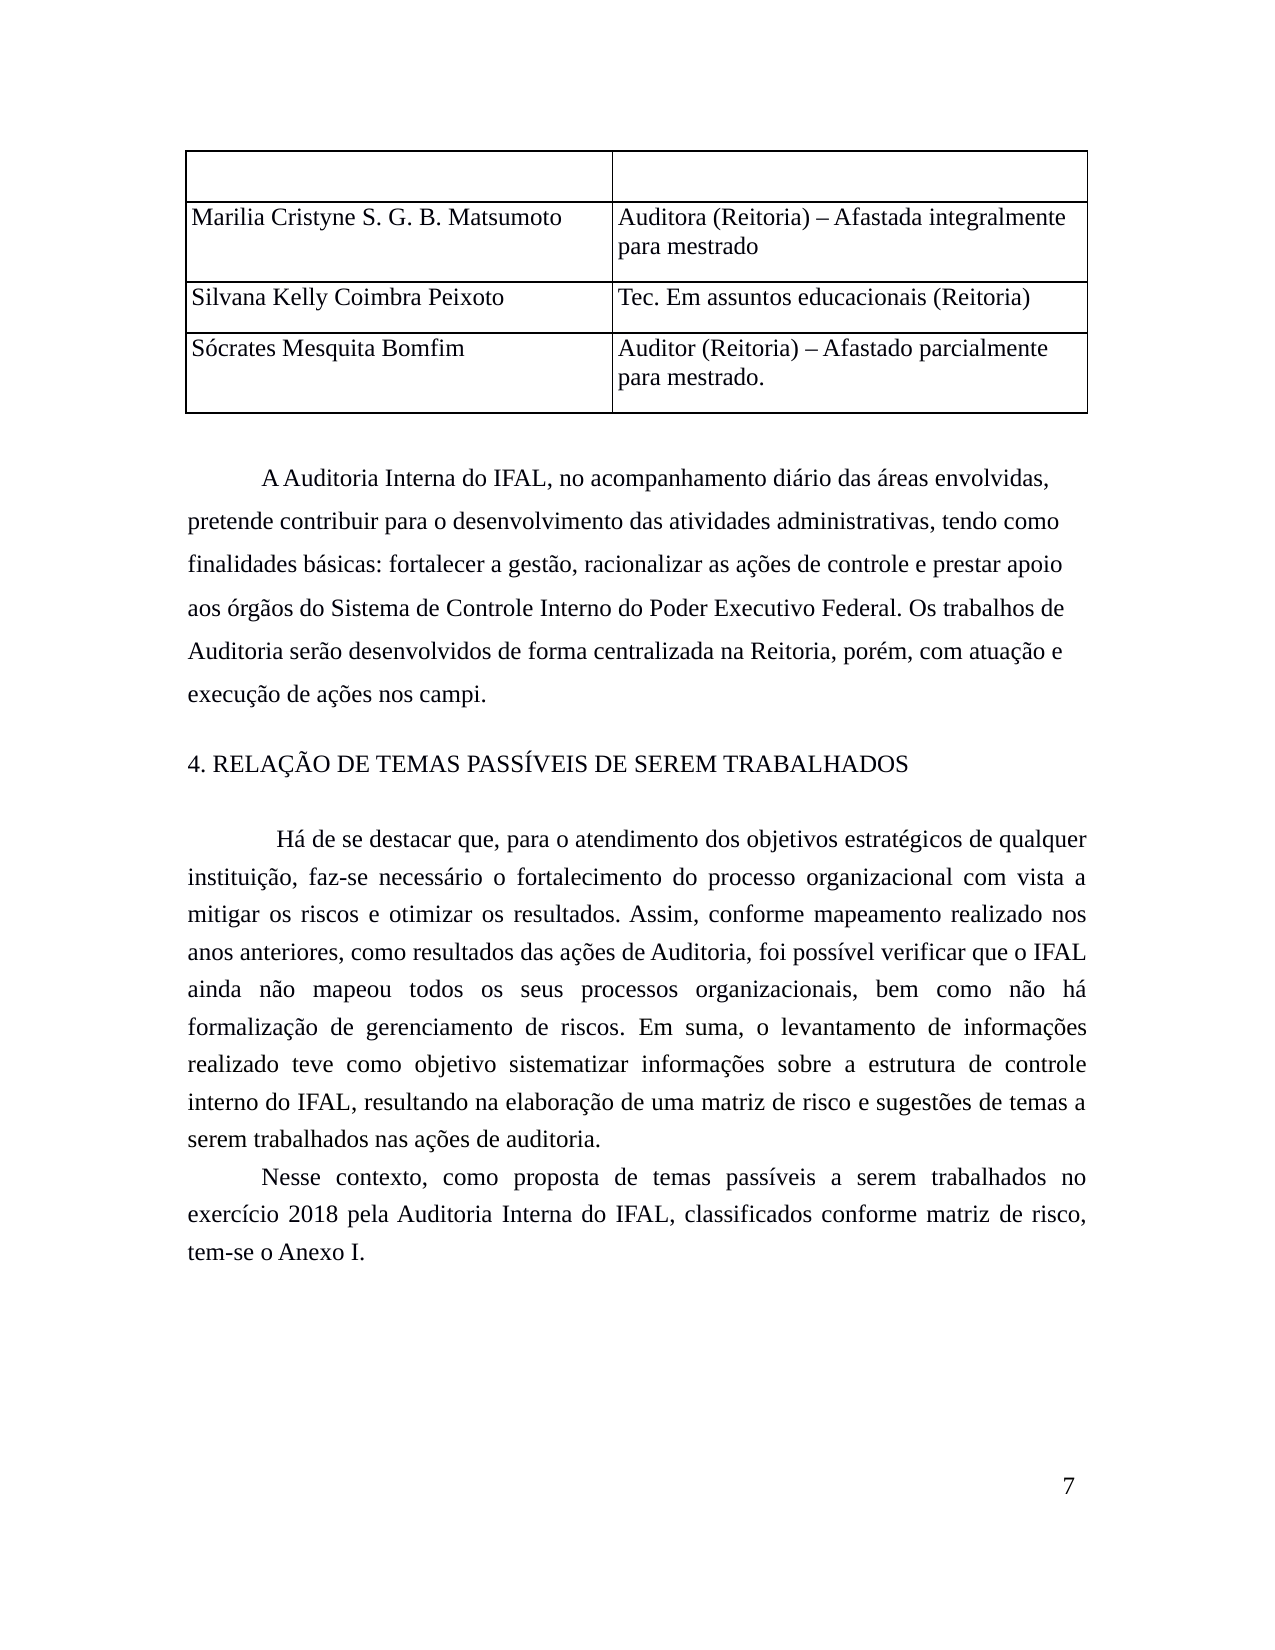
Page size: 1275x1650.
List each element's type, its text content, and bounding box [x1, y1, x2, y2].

table_cell [187, 152, 612, 201]
table_cell Marilia Cristyne S. G. B. Matsumoto [187, 203, 612, 281]
table_cell [613, 152, 1087, 201]
table_cell Auditor (Reitoria) – Afastado parcialmente para mestrado. [613, 334, 1087, 412]
text Nesse contexto, como proposta de temas passíveis a serem trabalhados no exercício 2018 pela Auditoria Interna do IFAL, classificados conforme matriz de risco, tem-se o Anexo I. [187, 1155, 1087, 1268]
table_cell Auditora (Reitoria) – Afastada integralmente para mestrado [613, 203, 1087, 281]
table_cell Sócrates Mesquita Bomfim [187, 334, 612, 412]
text Há de se destacar que, para o atendimento dos objetivos estratégicos de qualquer instituição, faz-se necessário o fortalecimento do processo organizacional com vista a mitigar os riscos e otimizar os resultados. Assim, conforme mapeamento realizado nos anos anteriores, como resultados das ações de Auditoria, foi possível verificar que o IFAL ainda não mapeou todos os seus processos organizacionais, bem como não há formalização de gerenciamento de riscos. Em suma, o levantamento de informações realizado teve como objetivo sistematizar informações sobre a estrutura de controle interno do IFAL, resultando na elaboração de uma matriz de risco e sugestões de temas a serem trabalhados nas ações de auditoria. [187, 818, 1087, 1155]
table_cell Tec. Em assuntos educacionais (Reitoria) [613, 283, 1087, 332]
text A Auditoria Interna do IFAL, no acompanhamento diário das áreas envolvidas, pretende contribuir para o desenvolvimento das atividades administrativas, tendo como finalidades básicas: fortalecer a gestão, racionalizar as ações de controle e prestar apoio aos órgãos do Sistema de Controle Interno do Poder Executivo Federal. Os trabalhos de Auditoria serão desenvolvidos de forma centralizada na Reitoria, porém, com atuação e execução de ações nos campi. [187, 463, 1087, 708]
table_cell Silvana Kelly Coimbra Peixoto [187, 283, 612, 332]
text 4. RELAÇÃO DE TEMAS PASSÍVEIS DE SEREM TRABALHADOS [187, 743, 1087, 780]
